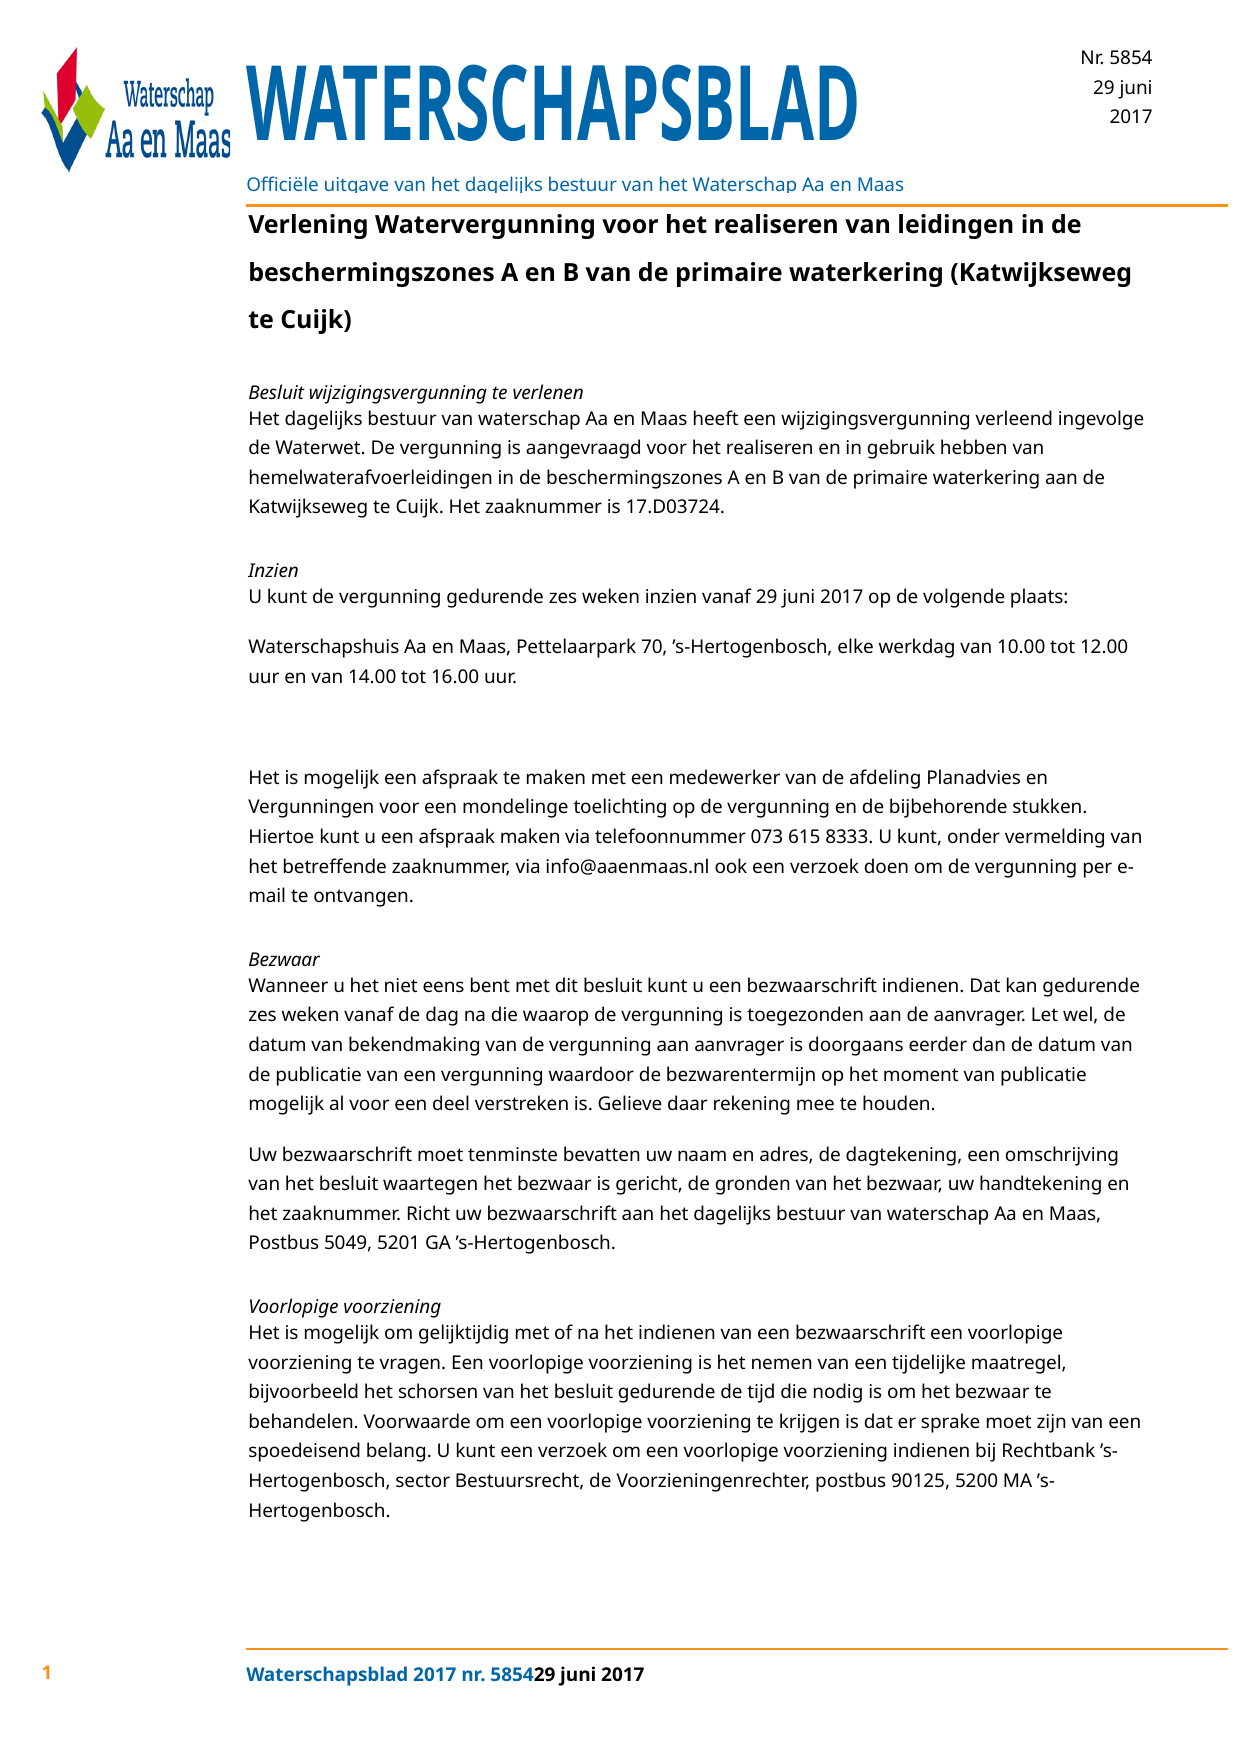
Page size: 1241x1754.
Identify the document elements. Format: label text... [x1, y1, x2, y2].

text U kunt de vergunning gedurende zes weken inzien vanaf 29 juni 2017 op de volgende plaats: [248, 583, 1152, 609]
text Voorlopige voorziening [248, 1293, 1152, 1319]
text Wanneer u het niet eens bent met dit besluit kunt u een bezwaarschrift indienen. Dat kan gedurende zes weken vanaf de dag na die waarop de vergunning is toegezonden aan de aanvrager. Let wel, de datum van bekendmaking van de vergunning aan aanvrager is doorgaans eerder dan de datum van de publicatie van een vergunning waardoor de bezwarentermijn op het moment van publicatie mogelijk al voor een deel verstreken is. Gelieve daar rekening mee te houden. [248, 972, 1152, 1116]
text Besluit wijzigingsvergunning te verlenen [248, 379, 1152, 405]
text Waterschapshuis Aa en Maas, Pettelaarpark 70, ’s-Hertogenbosch, elke werkdag van 10.00 tot 12.00 uur en van 14.00 tot 16.00 uur. [248, 634, 1152, 689]
text Het is mogelijk een afspraak te maken met een medewerker van de afdeling Planadvies en Vergunningen voor een mondelinge toelichting op de vergunning en de bijbehorende stukken. Hiertoe kunt u een afspraak maken via telefoonnummer 073 615 8333. U kunt, onder vermelding van het betreffende zaaknummer, via info@aaenmaas.nl ook een verzoek doen om de vergunning per e-mail te ontvangen. [248, 764, 1152, 908]
text Verlening Watervergunning voor het realiseren van leidingen in de beschermingszones A en B van de primaire waterkering (Katwijkseweg te Cuijk) [248, 207, 1152, 336]
text Uw bezwaarschrift moet tenminste bevatten uw naam en adres, de dagtekening, een omschrijving van het besluit waartegen het bezwaar is gericht, de gronden van het bezwaar, uw handtekening en het zaaknummer. Richt uw bezwaarschrift aan het dagelijks bestuur van waterschap Aa en Maas, Postbus 5049, 5201 GA ’s-Hertogenbosch. [248, 1141, 1152, 1255]
text Bezwaar [248, 946, 1152, 972]
text Het is mogelijk om gelijktijdig met of na het indienen van een bezwaarschrift een voorlopige voorziening te vragen. Een voorlopige voorziening is het nemen van een tijdelijke maatregel, bijvoorbeeld het schorsen van het besluit gedurende de tijd die nodig is om het bezwaar te behandelen. Voorwaarde om een voorlopige voorziening te krijgen is dat er sprake moet zijn van een spoedeisend belang. U kunt een verzoek om een voorlopige voorziening indienen bij Rechtbank ’s-Hertogenbosch, sector Bestuursrecht, de Voorzieningenrechter, postbus 90125, 5200 MA ’s-Hertogenbosch. [248, 1319, 1152, 1522]
text Inzien [248, 557, 1152, 583]
text Het dagelijks bestuur van waterschap Aa en Maas heeft een wijzigingsvergunning verleend ingevolge de Waterwet. De vergunning is aangevraagd voor het realiseren en in gebruik hebben van hemelwaterafvoerleidingen in de beschermingszones A en B van de primaire waterkering aan de Katwijkseweg te Cuijk. Het zaaknummer is 17.D03724. [248, 405, 1152, 519]
picture [41, 47, 231, 172]
